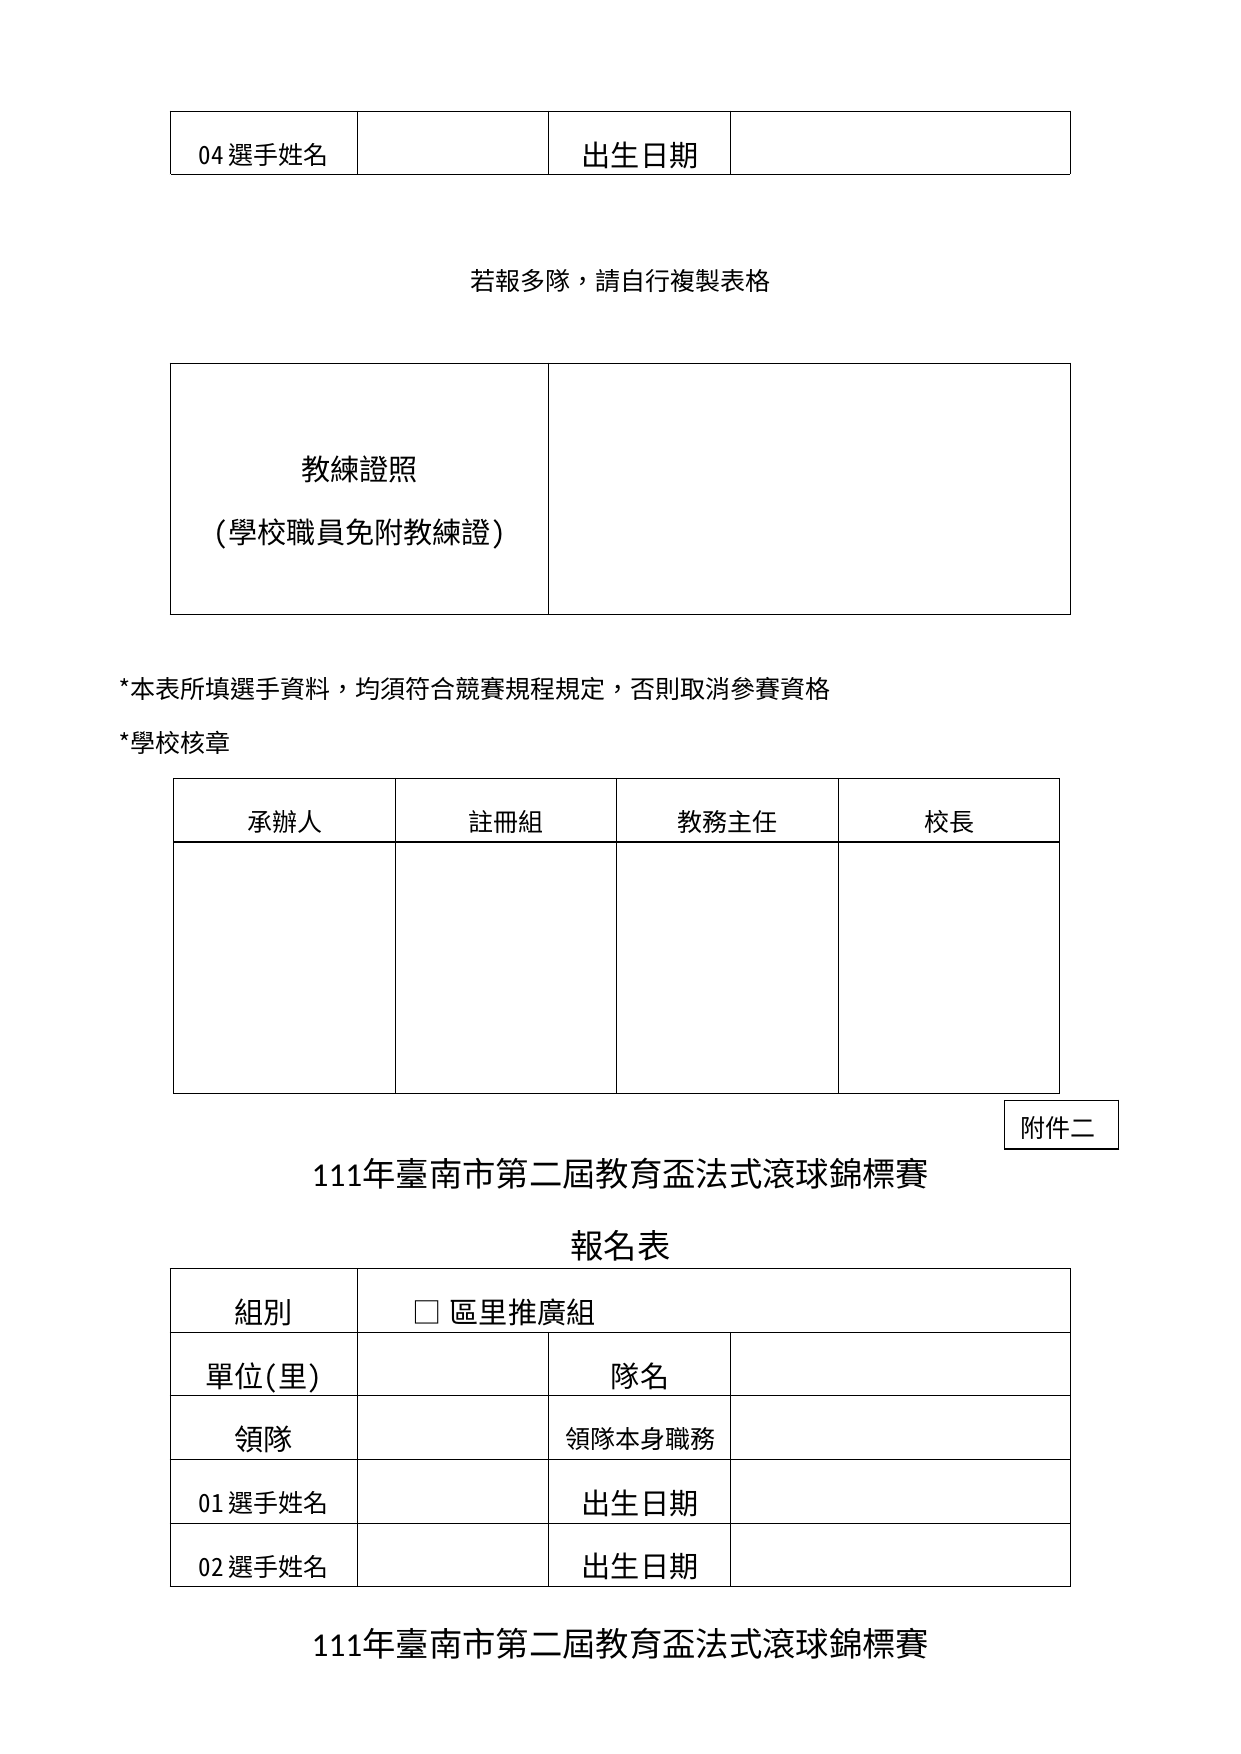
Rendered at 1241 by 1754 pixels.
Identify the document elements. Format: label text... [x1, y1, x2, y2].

table_cell [617, 843, 838, 1092]
table_header 組別 [171, 1269, 357, 1332]
table_header 教務主任 [617, 779, 838, 841]
text 111年臺南市第二屆教育盃法式滾球錦標賽 [118, 1148, 1122, 1196]
table_cell 領隊 [171, 1396, 357, 1459]
table_cell [731, 112, 1070, 174]
table_cell 02選手姓名 [171, 1524, 357, 1586]
table_cell [731, 1396, 1070, 1459]
table_cell [358, 1460, 548, 1522]
table_cell [358, 1396, 548, 1459]
table_cell 若報多隊，請自行複製表格 [171, 175, 1070, 363]
table_cell 出生日期 [549, 1460, 730, 1522]
table_cell [731, 1524, 1070, 1586]
table_cell 單位(里) [171, 1333, 357, 1395]
table_cell 出生日期 [549, 1524, 730, 1586]
table_cell 04選手姓名 [171, 112, 357, 174]
table_cell [396, 843, 616, 1092]
table_cell [839, 843, 1059, 1092]
text [1005, 1101, 1118, 1148]
table_cell 出生日期 [549, 112, 730, 174]
text *本表所填選手資料，均須符合競賽規程規定，否則取消參賽資格 [118, 669, 1122, 705]
table_cell [358, 1524, 548, 1586]
table_cell [731, 1333, 1070, 1395]
table_cell [731, 1460, 1070, 1522]
table_cell [358, 112, 548, 174]
text *學校核章 [118, 723, 1122, 760]
table_header 校長 [839, 779, 1059, 841]
table_header 承辦人 [174, 779, 395, 841]
table_cell 教練證照 (學校職員免附教練證) [171, 364, 548, 614]
table_header 註冊組 [396, 779, 616, 841]
table_cell 領隊本身職務 [549, 1396, 730, 1459]
text 附件二 [1020, 1108, 1103, 1140]
text 111年臺南市第二屆教育盃法式滾球錦標賽 [118, 1617, 1122, 1666]
table_cell [174, 843, 395, 1092]
table_header 區里推廣組 [358, 1269, 1070, 1332]
text 報名表 [118, 1220, 1122, 1268]
table_cell 隊名 [549, 1333, 730, 1395]
table_cell [549, 364, 1070, 614]
table_cell 01選手姓名 [171, 1460, 357, 1522]
table_cell [358, 1333, 548, 1395]
